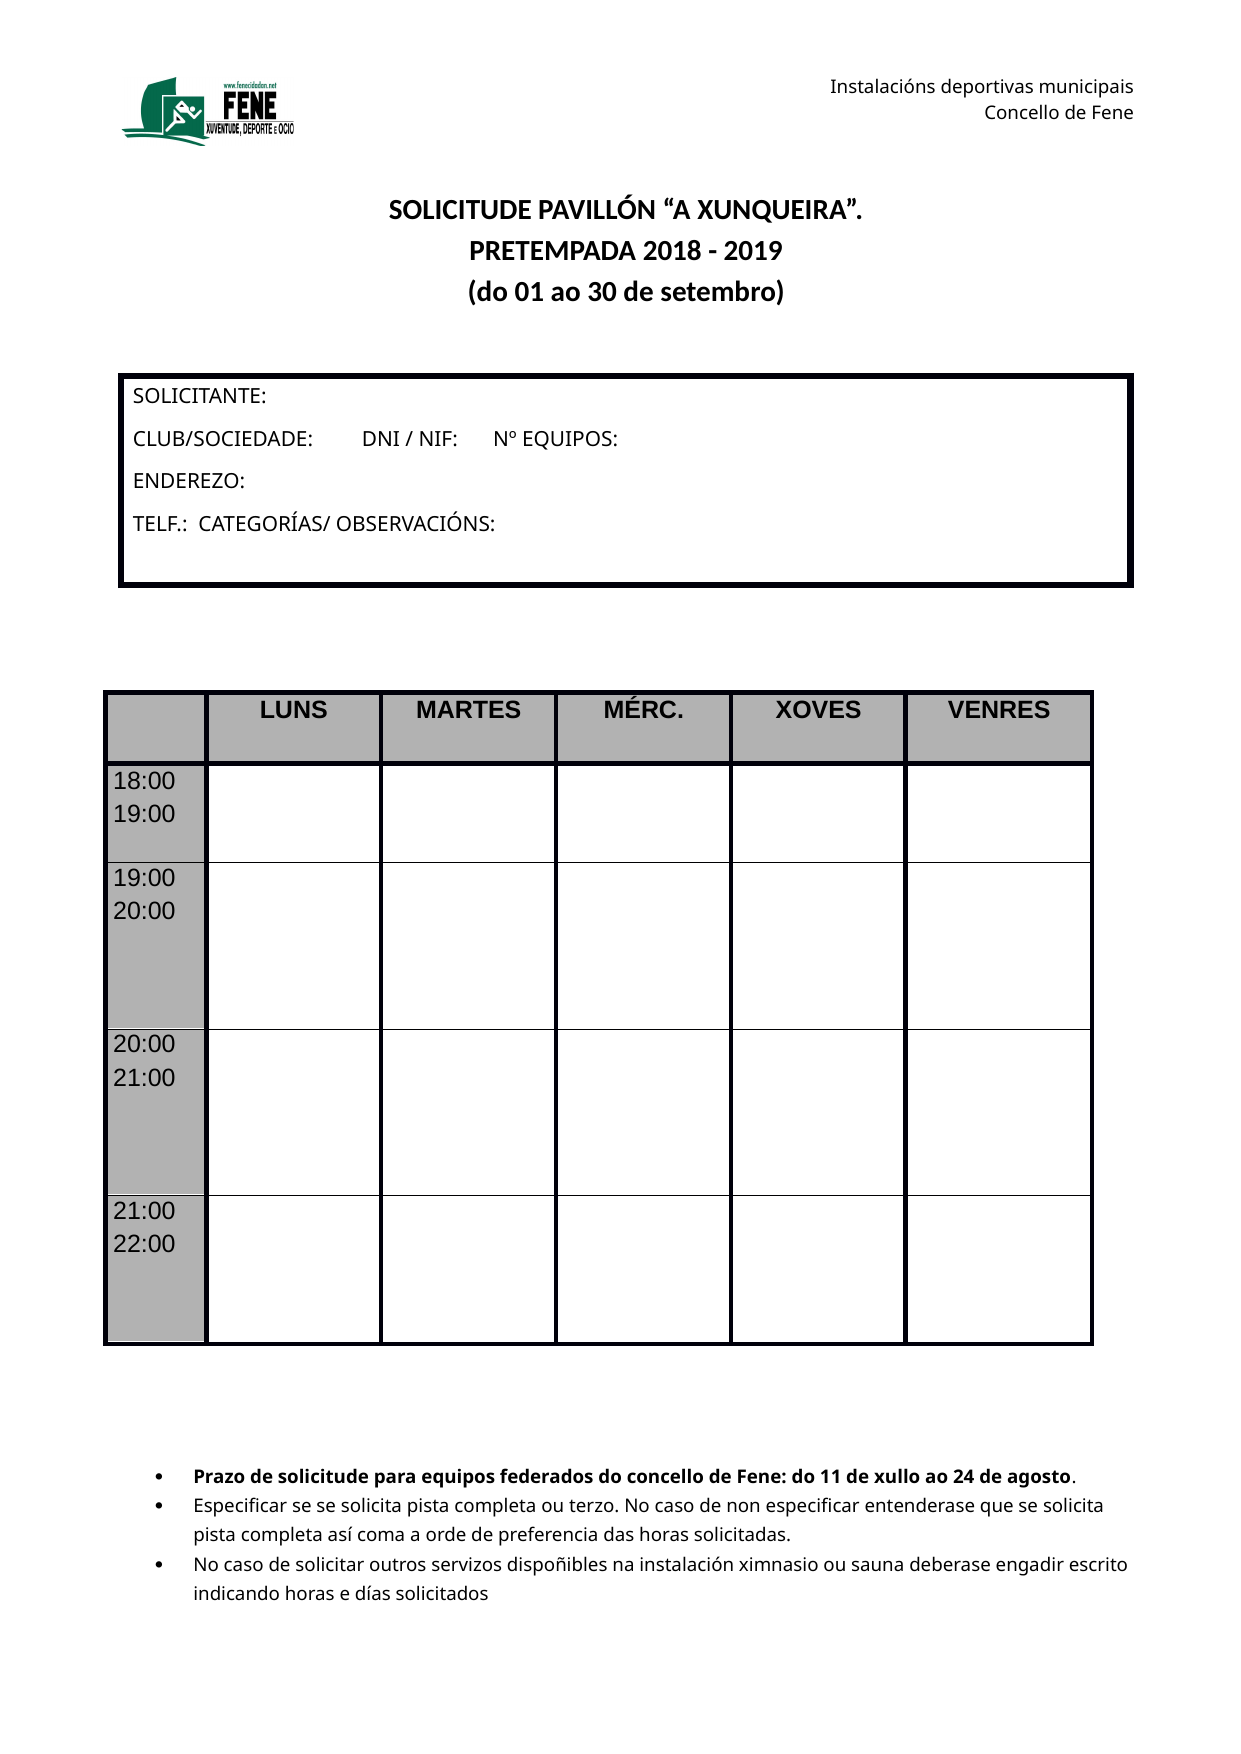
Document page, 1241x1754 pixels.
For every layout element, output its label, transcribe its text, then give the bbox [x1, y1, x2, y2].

table_cell [733, 1196, 903, 1341]
table_cell [383, 766, 554, 862]
table_cell [558, 766, 729, 862]
table_cell [733, 863, 903, 1028]
table_cell [908, 766, 1090, 862]
table_cell [383, 863, 554, 1028]
table_header LUNS [209, 695, 379, 761]
table_cell [558, 1196, 729, 1341]
text TELF.: CATEGORÍAS/ OBSERVACIÓNS: [124, 501, 1127, 537]
table_cell [383, 1030, 554, 1194]
list Especificar se se solicita pista completa ou terzo. No caso de non especificar entenderase que se solicita pista completa así coma a orde de preferencia das horas solicitadas. [156, 1492, 1134, 1547]
table_cell [209, 863, 379, 1028]
list No caso de solicitar outros servizos dispoñibles na instalación ximnasio ou sauna deberase engadir escrito indicando horas e días solicitados [156, 1551, 1134, 1606]
table_cell [733, 1030, 903, 1194]
table_cell 18:00 19:00 [108, 766, 204, 862]
table_header VENRES [908, 695, 1090, 761]
table_cell [558, 863, 729, 1028]
table_cell [908, 863, 1090, 1028]
table_header MARTES [383, 695, 554, 761]
text PRETEMPADA 2018 - 2019 [118, 232, 1134, 268]
table_cell [209, 766, 379, 862]
text SOLICITANTE: [124, 379, 1127, 409]
table_cell [209, 1196, 379, 1341]
list Prazo de solicitude para equipos federados do concello de Fene: do 11 de xullo ao 24 de agosto. [156, 1463, 1134, 1489]
table_cell [209, 1030, 379, 1194]
table_cell [733, 766, 903, 862]
table_cell 20:00 21:00 [108, 1030, 204, 1194]
table_cell [908, 1196, 1090, 1341]
table_cell [908, 1030, 1090, 1194]
table_cell [383, 1196, 554, 1341]
table_cell 19:00 20:00 [108, 863, 204, 1028]
text (do 01 ao 30 de setembro) [118, 273, 1134, 309]
table_header [108, 695, 204, 761]
table_cell 21:00 22:00 [108, 1196, 204, 1341]
text ENDEREZO: [124, 458, 1127, 495]
text CLUB/SOCIEDADE: DNI / NIF: Nº EQUIPOS: [124, 415, 1127, 452]
table_header MÉRC. [558, 695, 729, 761]
text SOLICITUDE PAVILLÓN “A XUNQUEIRA”. [118, 191, 1134, 227]
table_header XOVES [733, 695, 903, 761]
table_cell [558, 1030, 729, 1194]
